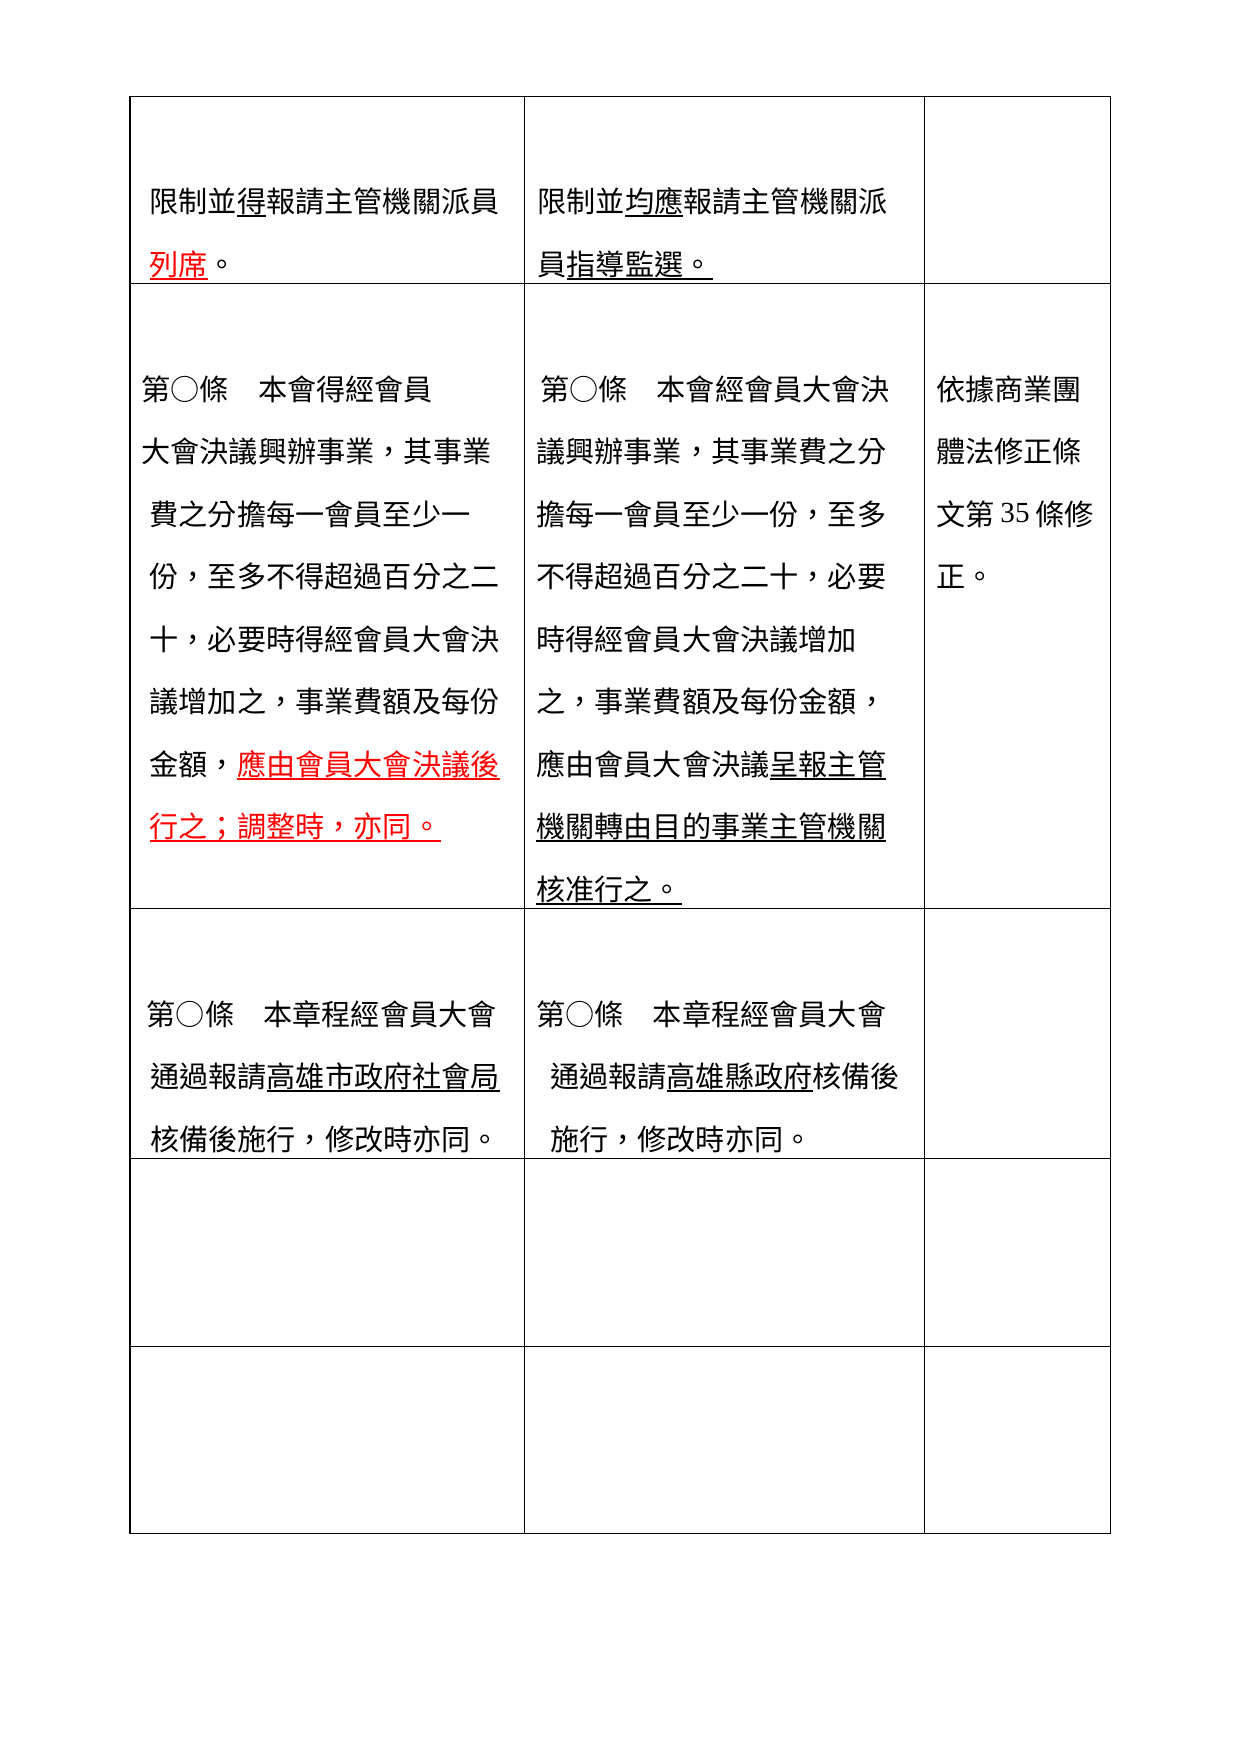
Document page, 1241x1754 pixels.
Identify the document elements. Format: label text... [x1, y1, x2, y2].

table_cell 第○條 本章程經會員大會通過報請高雄縣政府核備後施行，修改時亦同。 [525, 909, 924, 1158]
table_cell [525, 1159, 924, 1346]
table_cell [525, 1347, 924, 1533]
table_cell 第○條 本章程經會員大會通過報請高雄市政府社會局核備後施行，修改時亦同。 [131, 909, 524, 1158]
table_cell 依據商業團體法修正條文第35條修正。 [925, 284, 1110, 908]
table_cell [925, 97, 1110, 283]
table_cell [925, 1347, 1110, 1533]
table_cell 第○條 本會得經會員 大會決議興辦事業，其事業費之分擔每一會員至少一份，至多不得超過百分之二十，必要時得經會員大會決議增加之，事業費額及每份金額，應由會員大會決議後行之；調整時，亦同。 [131, 284, 524, 908]
table_cell [131, 1347, 524, 1533]
table_cell 限制並得報請主管機關派員列席。 [131, 97, 524, 283]
table_cell 第○條 本會經會員大會決議興辦事業，其事業費之分擔每一會員至少一份，至多不得超過百分之二十，必要時得經會員大會決議增加之，事業費額及每份金額，應由會員大會決議呈報主管機關轉由目的事業主管機關核准行之。 [525, 284, 924, 908]
table_cell [925, 1159, 1110, 1346]
table_cell 限制並均應報請主管機關派員指導監選。 [525, 97, 924, 283]
table_cell [925, 909, 1110, 1158]
table_cell [131, 1159, 524, 1346]
